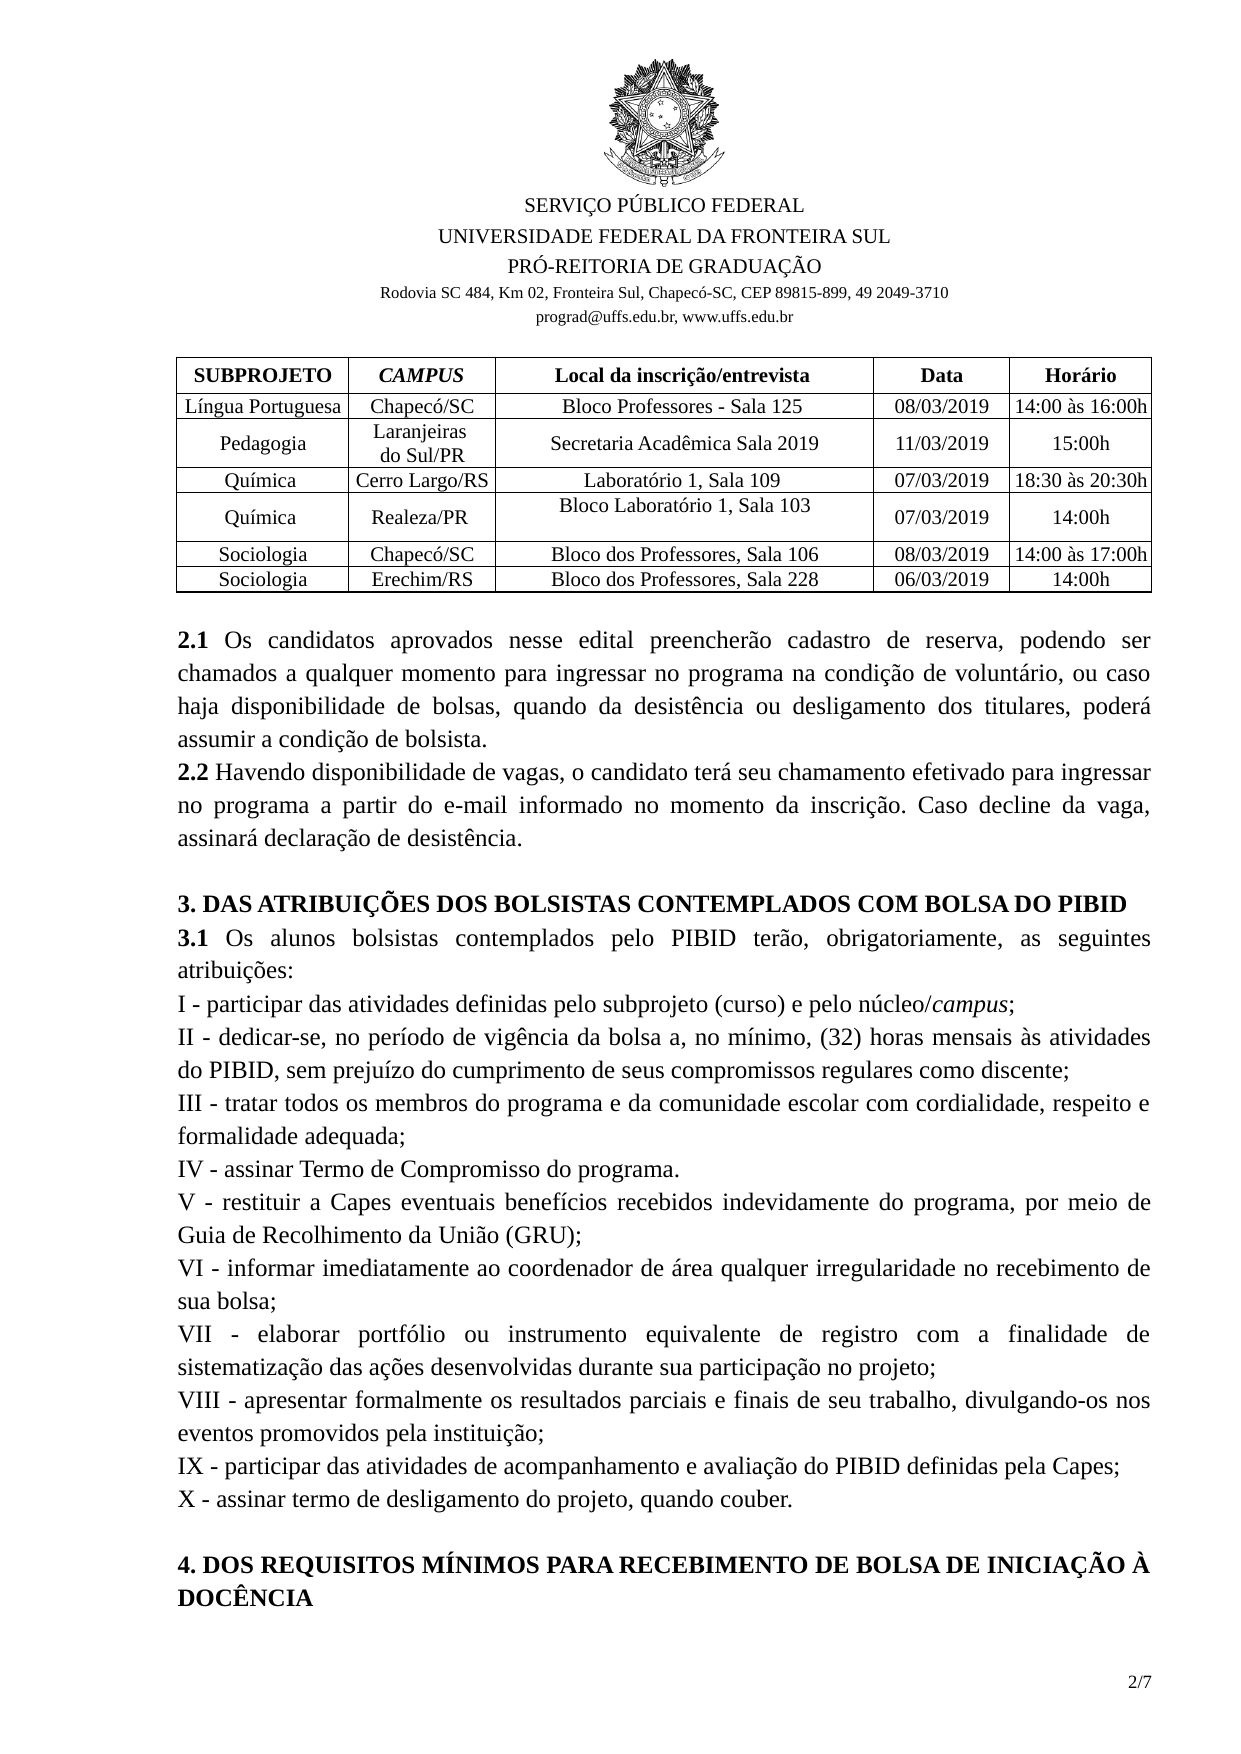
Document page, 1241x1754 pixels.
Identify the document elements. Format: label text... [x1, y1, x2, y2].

table_cell 14:00 às 17:00h [1010, 542, 1151, 566]
table_cell Chapecó/SC [349, 394, 495, 418]
text 2.2 Havendo disponibilidade de vagas, o candidato terá seu chamamento efetivado para ingressar no programa a partir do e-mail informado no momento da inscrição. Caso decline da vaga, assinará declaração de desistência. [177, 757, 1152, 852]
table_cell Realeza/PR [349, 529, 495, 541]
text 3.1 Os alunos bolsistas contemplados pelo PIBID terão, obrigatoriamente, as seguintes atribuições: [177, 923, 1152, 984]
table_cell 11/03/2019 [874, 419, 1009, 467]
table_header Data [874, 358, 1009, 393]
table_cell 15:00h [1010, 419, 1151, 467]
table_cell Laranjeiras do Sul/PR [349, 419, 495, 467]
table_cell 08/03/2019 [874, 542, 1009, 566]
text X - assinar termo de desligamento do projeto, quando couber. [177, 1484, 1152, 1513]
table_cell 07/03/2019 [874, 468, 1009, 492]
table_cell Secretaria Acadêmica Sala 2019 [496, 419, 873, 467]
text VI - informar imediatamente ao coordenador de área qualquer irregularidade no recebimento de sua bolsa; [177, 1253, 1152, 1314]
table_cell Química [177, 493, 348, 541]
text III - tratar todos os membros do programa e da comunidade escolar com cordialidade, respeito e formalidade adequada; [177, 1088, 1152, 1149]
table_header Local da inscrição/entrevista [496, 358, 873, 393]
text IV - assinar Termo de Compromisso do programa. [177, 1154, 1152, 1182]
table_cell Bloco dos Professores, Sala 106 [496, 542, 873, 566]
table_cell Realeza/PR [349, 493, 495, 505]
table_cell 14:00h [1010, 567, 1151, 591]
text VIII - apresentar formalmente os resultados parciais e finais de seu trabalho, divulgando-os nos eventos promovidos pela instituição; [177, 1385, 1152, 1447]
table_header Horário [1010, 358, 1151, 393]
table_cell 08/03/2019 [874, 394, 1009, 418]
table_cell Sociologia [177, 567, 348, 591]
table_cell 14:00 às 16:00h [1010, 394, 1151, 418]
text VII - elaborar portfólio ou instrumento equivalente de registro com a finalidade de sistematização das ações desenvolvidas durante sua participação no projeto; [177, 1319, 1152, 1381]
table_header CAMPUS [349, 358, 495, 393]
table_cell Língua Portuguesa [177, 394, 348, 418]
text II - dedicar-se, no período de vigência da bolsa a, no mínimo, (32) horas mensais às atividades do PIBID, sem prejuízo do cumprimento de seus compromissos regulares como discente; [177, 1022, 1152, 1083]
table_cell 18:30 às 20:30h [1010, 468, 1151, 492]
text V - restituir a Capes eventuais benefícios recebidos indevidamente do programa, por meio de Guia de Recolhimento da União (GRU); [177, 1187, 1152, 1248]
table_cell Bloco dos Professores, Sala 228 [496, 567, 873, 591]
table_cell Laboratório 1, Sala 109 [496, 468, 873, 492]
table_cell Bloco Laboratório 1, Sala 103 [496, 493, 873, 541]
text 4. DOS REQUISITOS MÍNIMOS PARA RECEBIMENTO DE BOLSA DE INICIAÇÃO À DOCÊNCIA [177, 1550, 1152, 1612]
text 2.1 Os candidatos aprovados nesse edital preencherão cadastro de reserva, podendo ser chamados a qualquer momento para ingressar no programa na condição de voluntário, ou caso haja disponibilidade de bolsas, quando da desistência ou desligamento dos titulares, poderá assumir a condição de bolsista. [177, 625, 1152, 753]
table_cell 14:00h [1010, 493, 1151, 541]
table_cell Pedagogia [177, 419, 348, 467]
table_cell 07/03/2019 [874, 493, 1009, 541]
text 3. DAS ATRIBUIÇÕES DOS BOLSISTAS CONTEMPLADOS COM BOLSA DO PIBID [177, 889, 1152, 918]
text I - participar das atividades definidas pelo subprojeto (curso) e pelo núcleo/campus; [177, 989, 1152, 1017]
table_cell Bloco Professores - Sala 125 [496, 394, 873, 418]
table_cell Química [177, 468, 348, 492]
table_cell Sociologia [177, 542, 348, 566]
table_cell 06/03/2019 [874, 567, 1009, 591]
table_header SUBPROJETO [177, 358, 348, 393]
text IX - participar das atividades de acompanhamento e avaliação do PIBID definidas pela Capes; [177, 1451, 1152, 1480]
